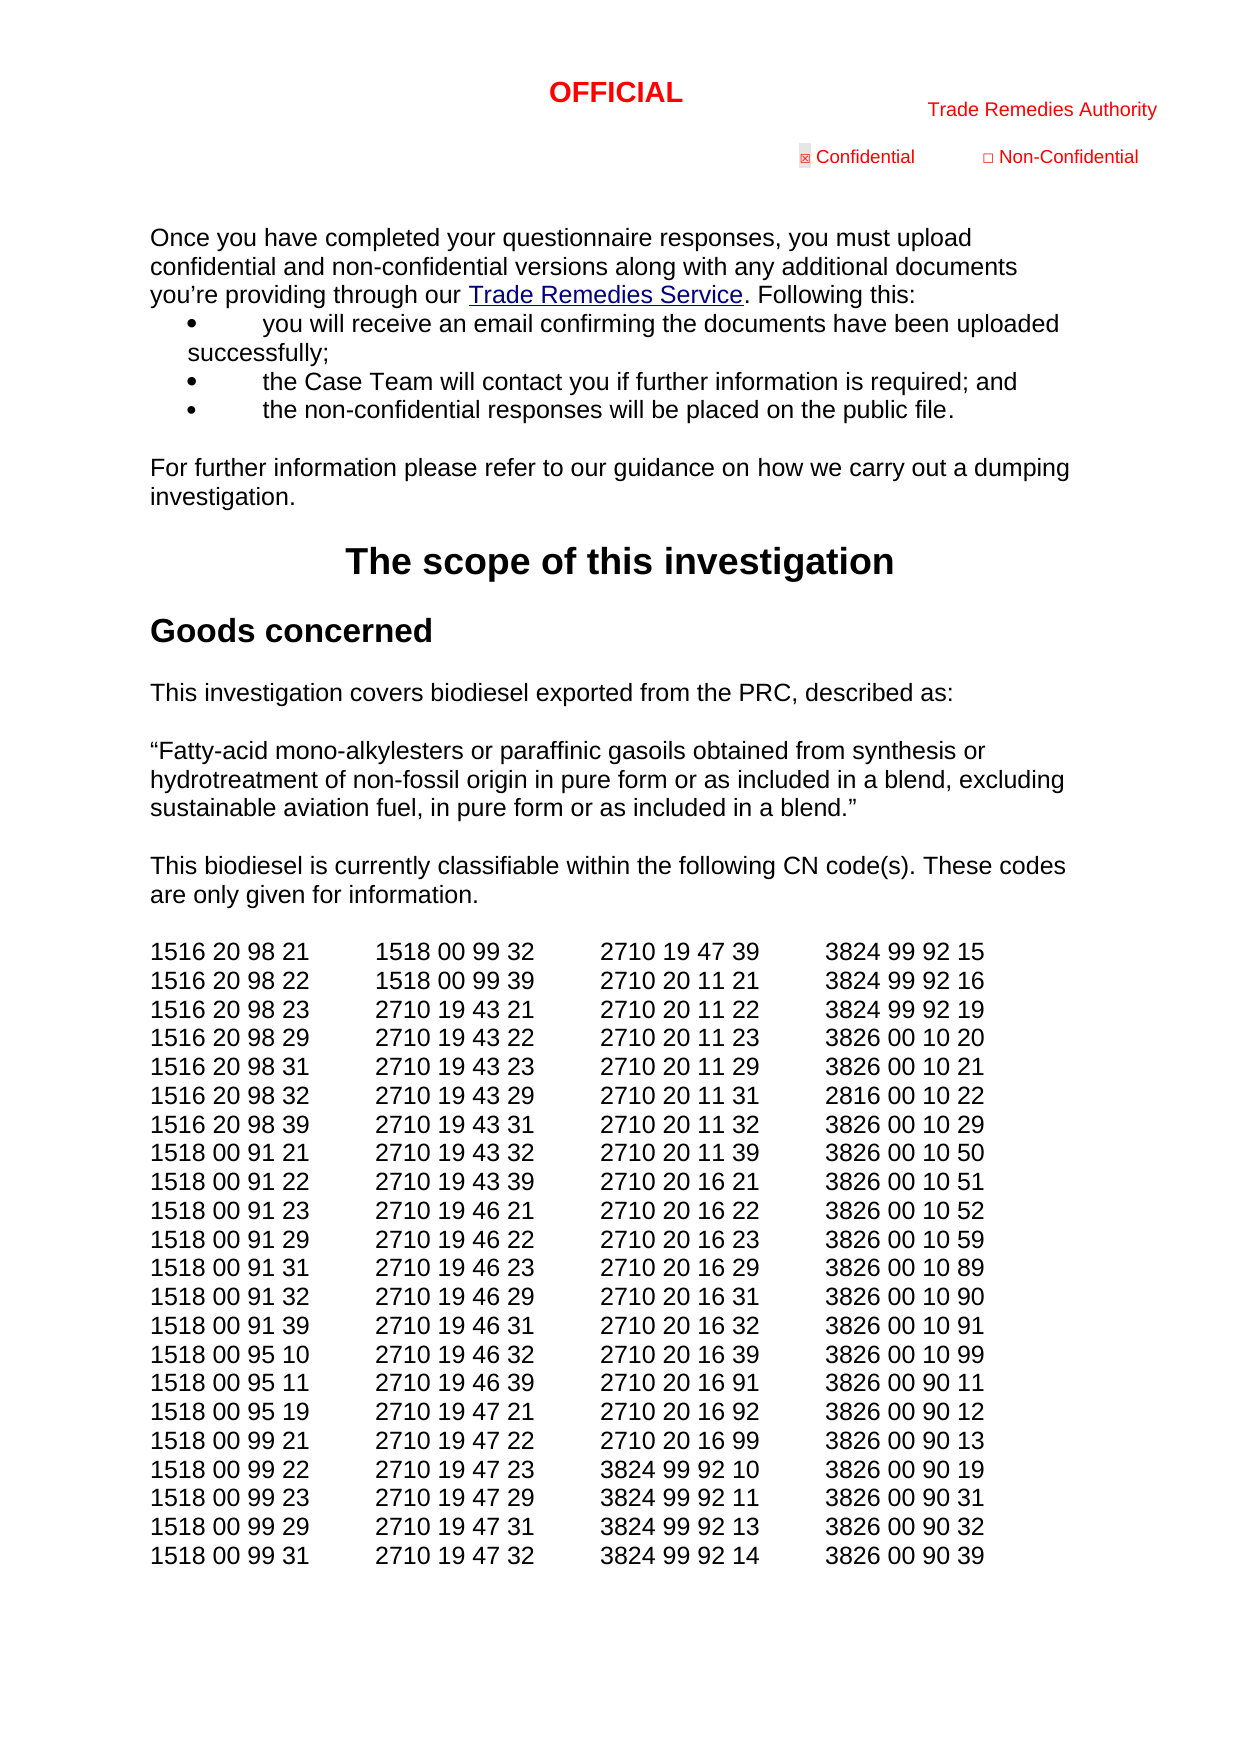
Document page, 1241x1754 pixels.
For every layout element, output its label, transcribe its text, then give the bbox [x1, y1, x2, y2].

text 1518 00 99 31 2710 19 47 32 3824 99 92 14 3826 00 90 39 [150, 1541, 1090, 1569]
text 1518 00 91 32 2710 19 46 29 2710 20 16 31 3826 00 10 90 [150, 1282, 1090, 1311]
text 1518 00 95 11 2710 19 46 39 2710 20 16 91 3826 00 90 11 [150, 1368, 1090, 1397]
text 1518 00 95 10 2710 19 46 32 2710 20 16 39 3826 00 10 99 [150, 1339, 1090, 1368]
list the Case Team will contact you if further information is required; and [187, 367, 1090, 396]
text For further information please refer to our guidance on how we carry out a dumping investigation. [150, 453, 1090, 511]
text 1516 20 98 23 2710 19 43 21 2710 20 11 22 3824 99 92 19 [150, 994, 1090, 1023]
text 1518 00 91 23 2710 19 46 21 2710 20 16 22 3826 00 10 52 [150, 1196, 1090, 1224]
text 1516 20 98 22 1518 00 99 39 2710 20 11 21 3824 99 92 16 [150, 966, 1090, 994]
text This investigation covers biodiesel exported from the PRC, described as: [150, 678, 1090, 707]
list you will receive an email confirming the documents have been uploaded successfully; [187, 309, 1090, 367]
text Once you have completed your questionnaire responses, you must upload confidential and non-confidential versions along with any additional documents you’re providing through our Trade Remedies Service. Following this: [150, 223, 1090, 309]
text 1518 00 99 22 2710 19 47 23 3824 99 92 10 3826 00 90 19 [150, 1454, 1090, 1483]
list the non-confidential responses will be placed on the public file. [187, 396, 1090, 424]
text 1518 00 91 22 2710 19 43 39 2710 20 16 21 3826 00 10 51 [150, 1167, 1090, 1196]
subtitle The scope of this investigation [150, 539, 1090, 582]
text 1516 20 98 21 1518 00 99 32 2710 19 47 39 3824 99 92 15 [150, 937, 1090, 966]
text 1516 20 98 29 2710 19 43 22 2710 20 11 23 3826 00 10 20 [150, 1023, 1090, 1052]
text 1518 00 99 21 2710 19 47 22 2710 20 16 99 3826 00 90 13 [150, 1426, 1090, 1454]
text 1516 20 98 39 2710 19 43 31 2710 20 11 32 3826 00 10 29 [150, 1109, 1090, 1138]
text 1516 20 98 32 2710 19 43 29 2710 20 11 31 2816 00 10 22 [150, 1081, 1090, 1109]
text hydrotreatment of non-fossil origin in pure form or as included in a blend, excluding sustainable aviation fuel, in pure form or as included in a blend.” [150, 764, 1090, 822]
text 1516 20 98 31 2710 19 43 23 2710 20 11 29 3826 00 10 21 [150, 1052, 1090, 1081]
text 1518 00 99 29 2710 19 47 31 3824 99 92 13 3826 00 90 32 [150, 1512, 1090, 1541]
text 1518 00 99 23 2710 19 47 29 3824 99 92 11 3826 00 90 31 [150, 1483, 1090, 1512]
text 1518 00 91 31 2710 19 46 23 2710 20 16 29 3826 00 10 89 [150, 1253, 1090, 1282]
text 1518 00 91 21 2710 19 43 32 2710 20 11 39 3826 00 10 50 [150, 1138, 1090, 1167]
text 1518 00 91 29 2710 19 46 22 2710 20 16 23 3826 00 10 59 [150, 1224, 1090, 1253]
subtitle Goods concerned [150, 611, 1090, 649]
text “Fatty-acid mono-alkylesters or paraffinic gasoils obtained from synthesis or [150, 736, 1090, 764]
text 1518 00 91 39 2710 19 46 31 2710 20 16 32 3826 00 10 91 [150, 1311, 1090, 1339]
text This biodiesel is currently classifiable within the following CN code(s). These codes are only given for information. [150, 851, 1090, 908]
text 1518 00 95 19 2710 19 47 21 2710 20 16 92 3826 00 90 12 [150, 1397, 1090, 1426]
